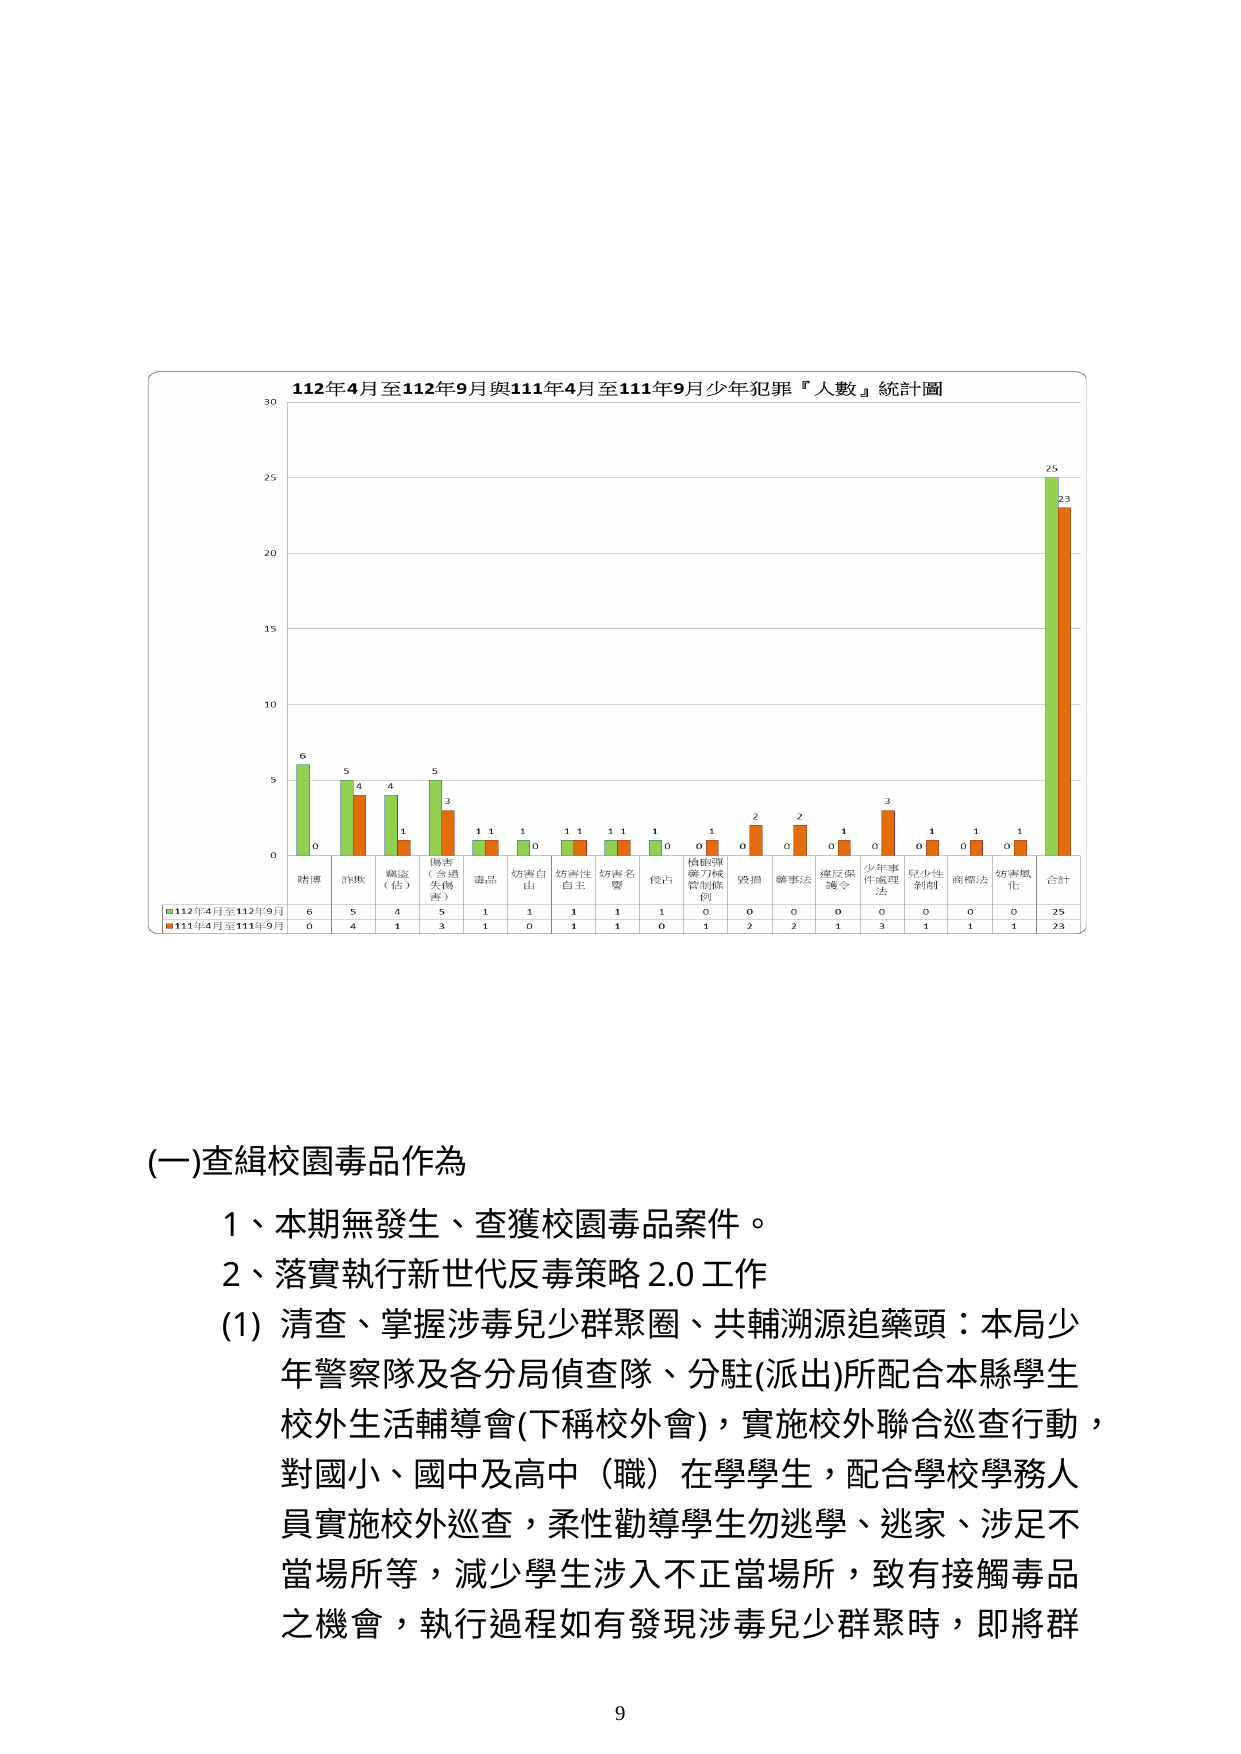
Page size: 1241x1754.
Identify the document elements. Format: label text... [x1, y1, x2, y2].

text 2、落實執行新世代反毒策略2.0工作 [222, 1246, 1092, 1296]
list 清查、掌握涉毒兒少群聚圈、共輔溯源追藥頭：本局少年警察隊及各分局偵查隊、分駐(派出)所配合本縣學生校外生活輔導會(下稱校外會)，實施校外聯合巡查行動，對國小、國中及高中（職）在學學生，配合學校學務人員實施校外巡查，柔性勸導學生勿逃學、逃家、涉足不當場所等，減少學生涉入不正當場所，致有接觸毒品之機會，執行過程如有發現涉毒兒少群聚時，即將群聚兒少抄登資料，反映相關單位依相關程序續辦。 [222, 1296, 1080, 1646]
picture [147, 371, 1087, 934]
text (一)查緝校園毒品作為 [148, 1121, 1092, 1196]
text 1、本期無發生、查獲校園毒品案件。 [222, 1196, 1092, 1246]
